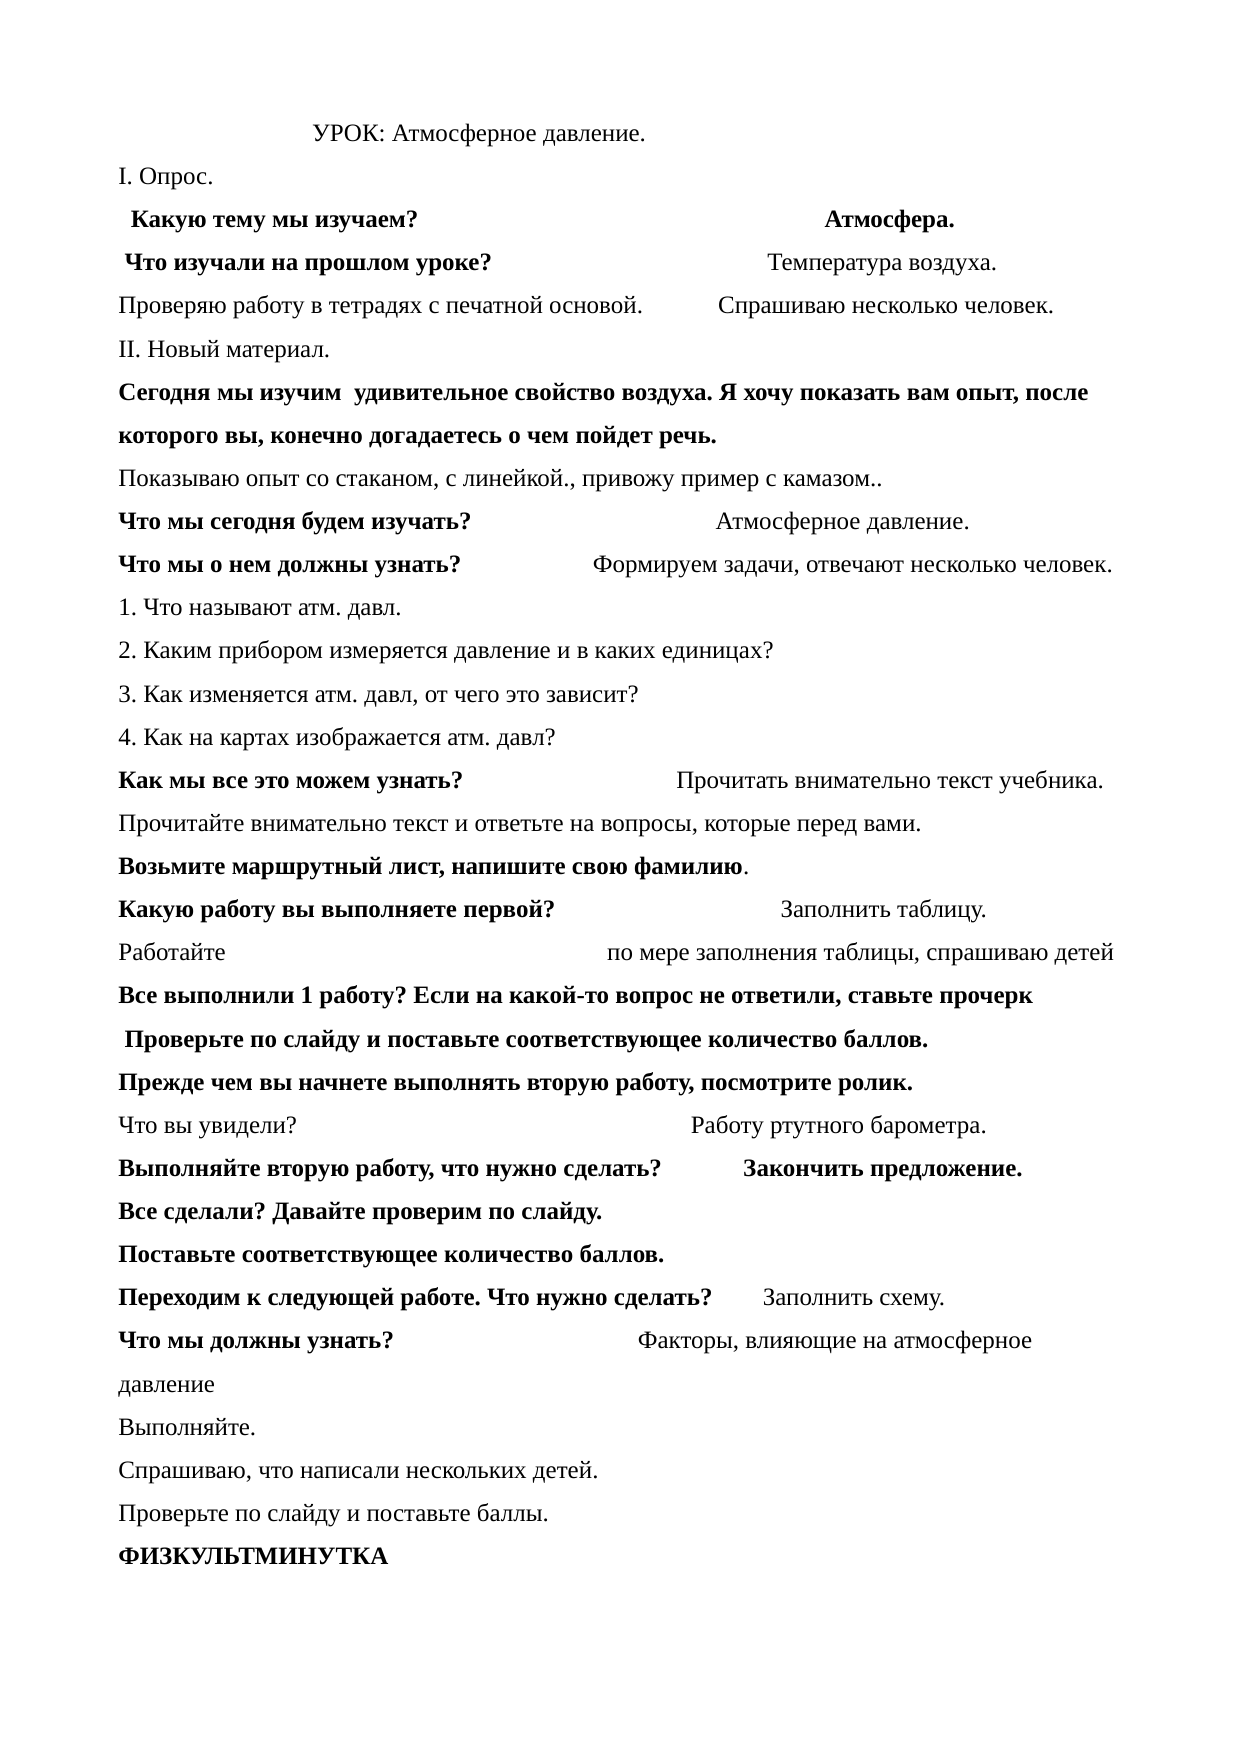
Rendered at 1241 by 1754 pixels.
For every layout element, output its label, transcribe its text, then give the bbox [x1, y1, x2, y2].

text Что вы увидели? Работу ртутного барометра. [118, 1110, 1122, 1139]
text Проверьте по слайду и поставьте соответствующее количество баллов. [118, 1024, 1122, 1052]
text Все выполнили 1 работу? Если на какой-то вопрос не ответили, ставьте прочерк [118, 981, 1122, 1009]
text Прочитайте внимательно текст и ответьте на вопросы, которые перед вами. [118, 808, 1122, 837]
text Как мы все это можем узнать? Прочитать внимательно текст учебника. [118, 765, 1122, 794]
text Что мы о нем должны узнать? Формируем задачи, отвечают несколько человек. [118, 549, 1122, 578]
text Проверьте по слайду и поставьте баллы. [118, 1498, 1122, 1527]
text Проверяю работу в тетрадях с печатной основой. Спрашиваю несколько человек. [118, 291, 1122, 319]
text Выполняйте вторую работу, что нужно сделать? Закончить предложение. [118, 1153, 1122, 1182]
text Спрашиваю, что написали нескольких детей. [118, 1455, 1122, 1484]
text Поставьте соответствующее количество баллов. [118, 1239, 1122, 1268]
text ФИЗКУЛЬТМИНУТКА [118, 1541, 1122, 1570]
text Какую работу вы выполняете первой? Заполнить таблицу. [118, 894, 1122, 923]
text Что мы должны узнать? Факторы, влияющие на атмосферное давление [118, 1326, 1122, 1397]
text Выполняйте. [118, 1412, 1122, 1441]
text 1. Что называют атм. давл. [118, 592, 1122, 621]
text 4. Как на картах изображается атм. давл? [118, 722, 1122, 751]
text Какую тему мы изучаем? Атмосфера. [118, 204, 1122, 233]
text 2. Каким прибором измеряется давление и в каких единицах? [118, 636, 1122, 664]
text Все сделали? Давайте проверим по слайду. [118, 1196, 1122, 1225]
text УРОК: Атмосферное давление. [118, 118, 1122, 147]
text Что изучали на прошлом уроке? Температура воздуха. [118, 247, 1122, 276]
text I. Опрос. [118, 161, 1122, 190]
text Работайте по мере заполнения таблицы, спрашиваю детей [118, 937, 1122, 966]
text 3. Как изменяется атм. давл, от чего это зависит? [118, 679, 1122, 707]
text Показываю опыт со стаканом, с линейкой., привожу пример с камазом.. [118, 463, 1122, 492]
text Сегодня мы изучим удивительное свойство воздуха. Я хочу показать вам опыт, после которого вы, конечно догадаетесь о чем пойдет речь. [118, 377, 1122, 449]
text Возьмите маршрутный лист, напишите свою фамилию. [118, 851, 1122, 880]
text Прежде чем вы начнете выполнять вторую работу, посмотрите ролик. [118, 1067, 1122, 1096]
text Что мы сегодня будем изучать? Атмосферное давление. [118, 506, 1122, 535]
text II. Новый материал. [118, 334, 1122, 362]
text Переходим к следующей работе. Что нужно сделать? Заполнить схему. [118, 1282, 1122, 1311]
